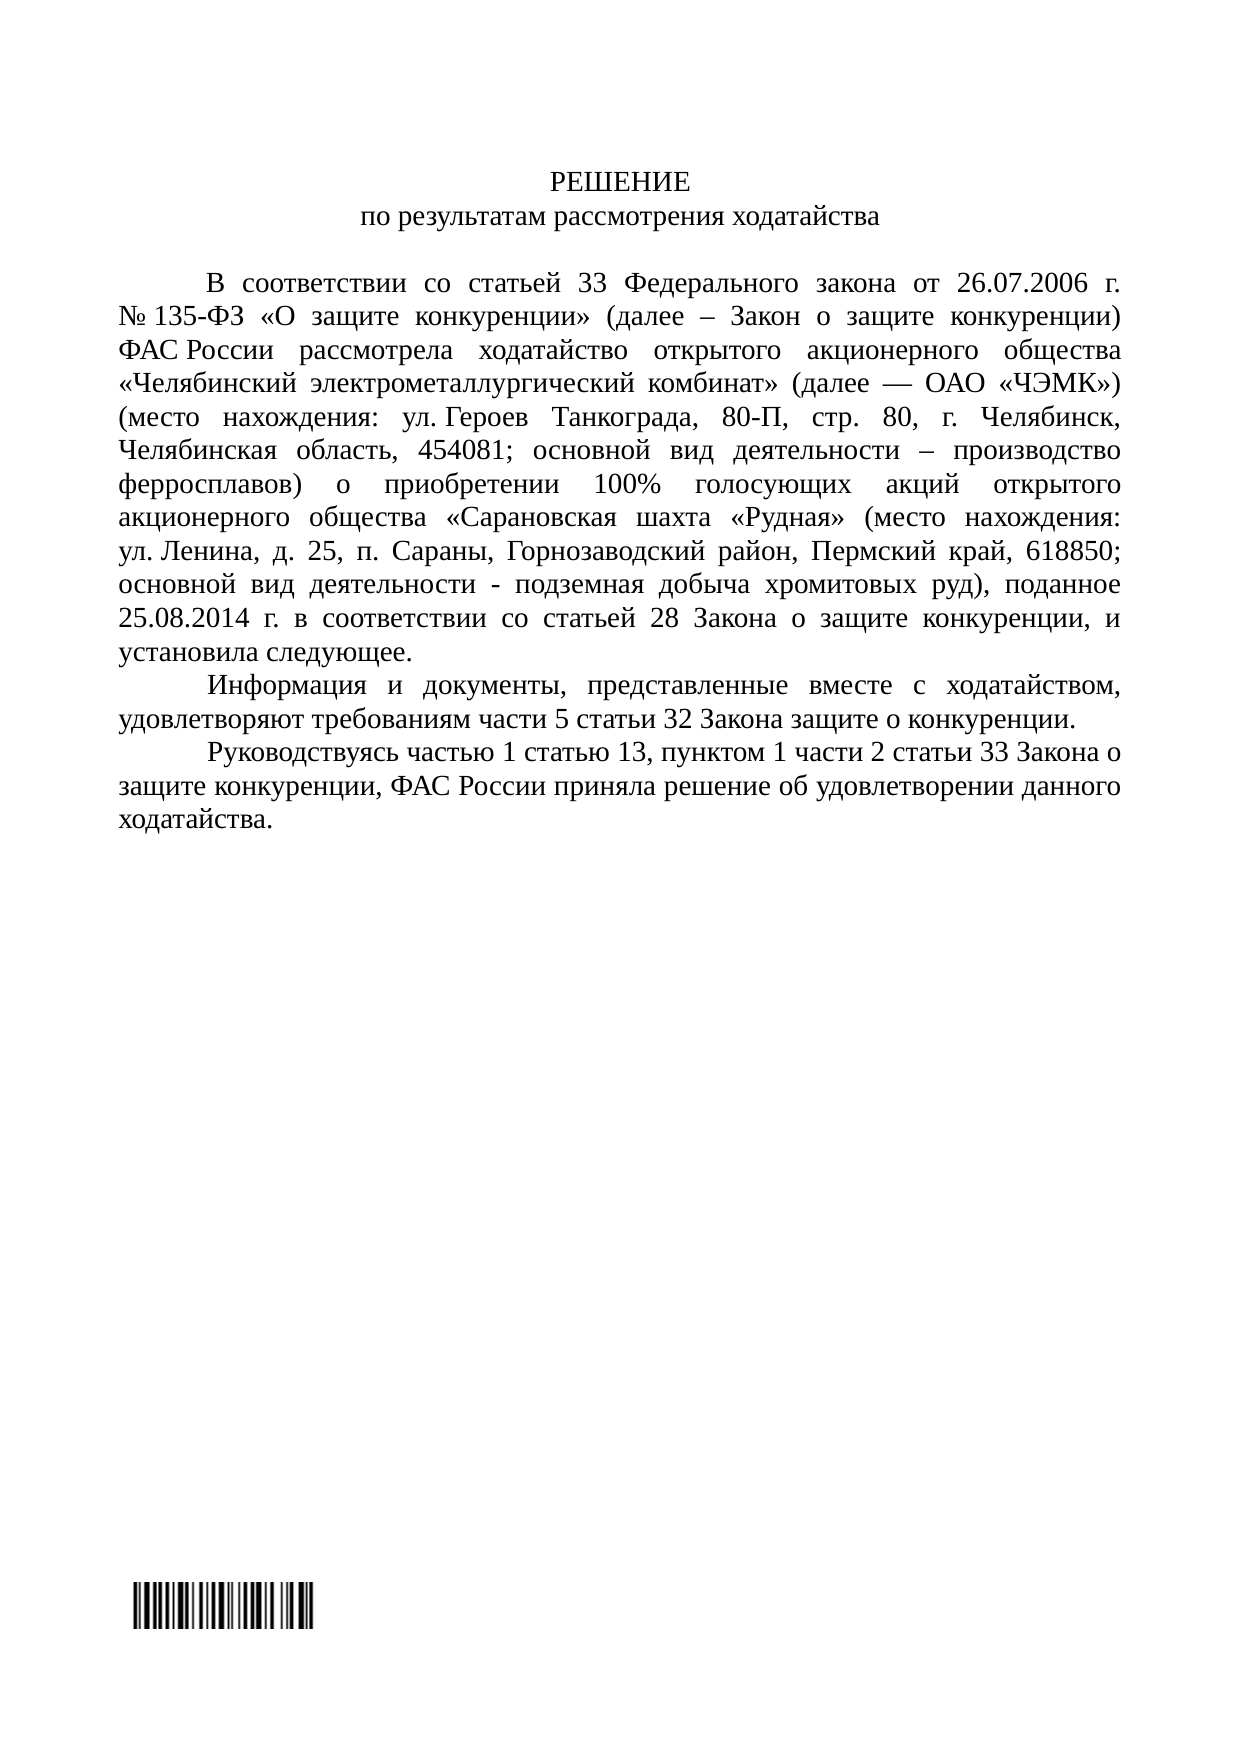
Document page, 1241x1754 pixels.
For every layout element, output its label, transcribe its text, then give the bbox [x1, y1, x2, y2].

text В соответствии со статьей 33 Федерального закона от 26.07.2006 г. № 135-ФЗ «О защите конкуренции» (далее – Закон о защите конкуренции) ФАС России рассмотрела ходатайство открытого акционерного общества «Челябинский электрометаллургический комбинат» (далее — ОАО «ЧЭМК») (место нахождения: ул. Героев Танкограда, 80-П, стр. 80, г. Челябинск, Челябинская область, 454081; основной вид деятельности – производство ферросплавов) о приобретении 100% голосующих акций открытого акционерного общества «Сарановская шахта «Рудная» (место нахождения: ул. Ленина, д. 25, п. Сараны, Горнозаводский район, Пермский край, 618850; основной вид деятельности - подземная добыча хромитовых руд), поданное 25.08.2014 г. в соответствии со статьей 28 Закона о защите конкуренции, и установила следующее. [118, 265, 1122, 667]
text по результатам рассмотрения ходатайства [118, 198, 1122, 231]
text Руководствуясь частью 1 статью 13, пунктом 1 части 2 статьи 33 Закона о защите конкуренции, ФАС России приняла решение об удовлетворении данного ходатайства. [118, 734, 1122, 835]
picture [118, 1582, 331, 1629]
text Информация и документы, представленные вместе с ходатайством, удовлетворяют требованиям части 5 статьи 32 Закона защите о конкуренции. [118, 667, 1122, 734]
text РЕШЕНИЕ [118, 164, 1122, 198]
